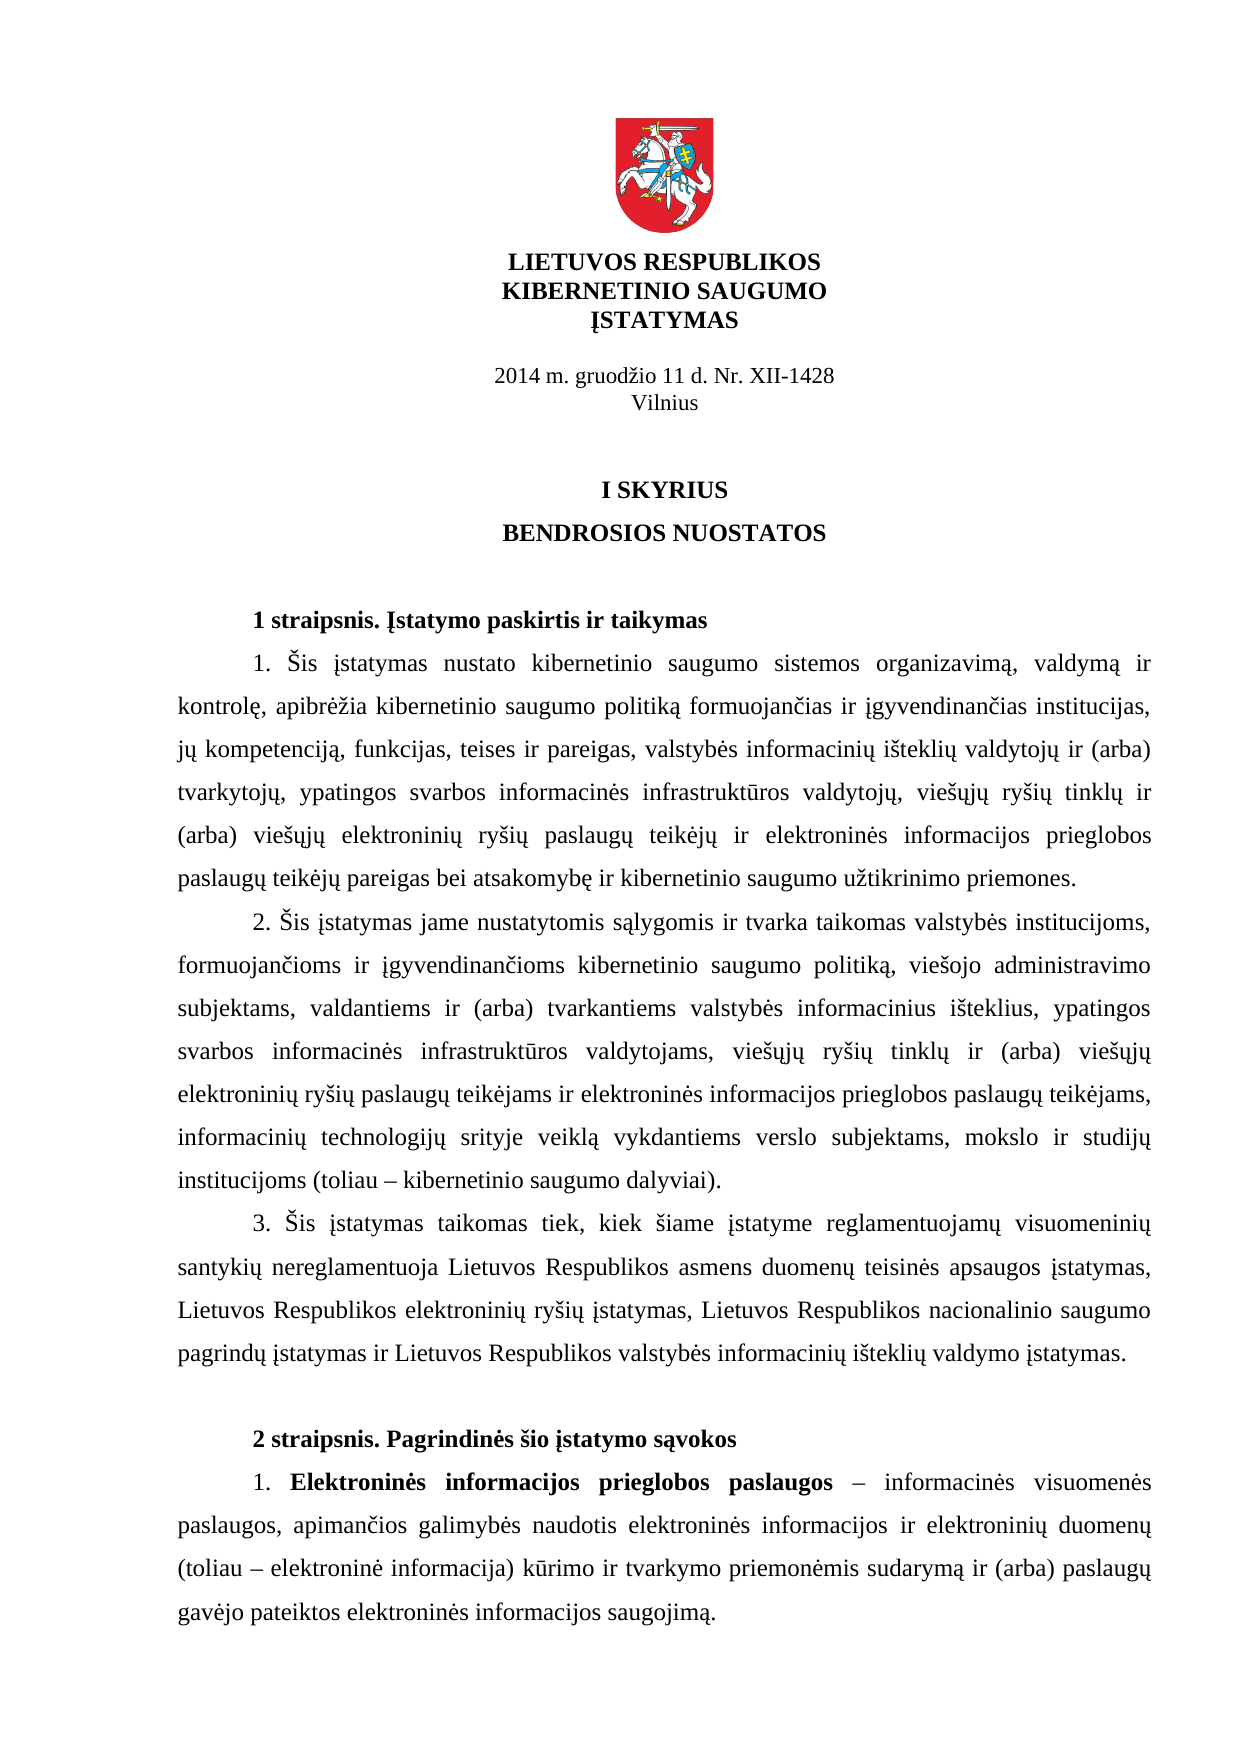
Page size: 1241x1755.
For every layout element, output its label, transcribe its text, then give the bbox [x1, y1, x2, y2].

text 2014 m. gruodžio 11 d. Nr. XII-1428 [177, 362, 1152, 389]
text I SKYRIUS [177, 475, 1152, 504]
text BENDROSIOS NUOSTATOS [177, 518, 1152, 547]
text 1 straipsnis. Įstatymo paskirtis ir taikymas [177, 605, 1152, 633]
text 2. Šis įstatymas jame nustatytomis sąlygomis ir tvarka taikomas valstybės institucijoms, formuojančioms ir įgyvendinančioms kibernetinio saugumo politiką, viešojo administravimo subjektams, valdantiems ir (arba) tvarkantiems valstybės informacinius išteklius, ypatingos svarbos informacinės infrastruktūros valdytojams, viešųjų ryšių tinklų ir (arba) viešųjų elektroninių ryšių paslaugų teikėjams ir elektroninės informacijos prieglobos paslaugų teikėjams, informacinių technologijų srityje veiklą vykdantiems verslo subjektams, mokslo ir studijų institucijoms (toliau – kibernetinio saugumo dalyviai). [177, 907, 1152, 1194]
text LIETUVOS RESPUBLIKOS KIBERNETINIO SAUGUMO ĮSTATYMAS [177, 247, 1152, 333]
text 1. Elektroninės informacijos prieglobos paslaugos – informacinės visuomenės paslaugos, apimančios galimybės naudotis elektroninės informacijos ir elektroninių duomenų (toliau – elektroninė informacija) kūrimo ir tvarkymo priemonėmis sudarymą ir (arba) paslaugų gavėjo pateiktos elektroninės informacijos saugojimą. [177, 1467, 1152, 1625]
text Vilnius [177, 389, 1152, 415]
text 1. Šis įstatymas nustato kibernetinio saugumo sistemos organizavimą, valdymą ir kontrolę, apibrėžia kibernetinio saugumo politiką formuojančias ir įgyvendinančias institucijas, jų kompetenciją, funkcijas, teises ir pareigas, valstybės informacinių išteklių valdytojų ir (arba) tvarkytojų, ypatingos svarbos informacinės infrastruktūros valdytojų, viešųjų ryšių tinklų ir (arba) viešųjų elektroninių ryšių paslaugų teikėjų ir elektroninės informacijos prieglobos paslaugų teikėjų pareigas bei atsakomybę ir kibernetinio saugumo užtikrinimo priemones. [177, 648, 1152, 892]
text 2 straipsnis. Pagrindinės šio įstatymo sąvokos [177, 1424, 1152, 1453]
text 3. Šis įstatymas taikomas tiek, kiek šiame įstatyme reglamentuojamų visuomeninių santykių nereglamentuoja Lietuvos Respublikos asmens duomenų teisinės apsaugos įstatymas, Lietuvos Respublikos elektroninių ryšių įstatymas, Lietuvos Respublikos nacionalinio saugumo pagrindų įstatymas ir Lietuvos Respublikos valstybės informacinių išteklių valdymo įstatymas. [177, 1208, 1152, 1367]
